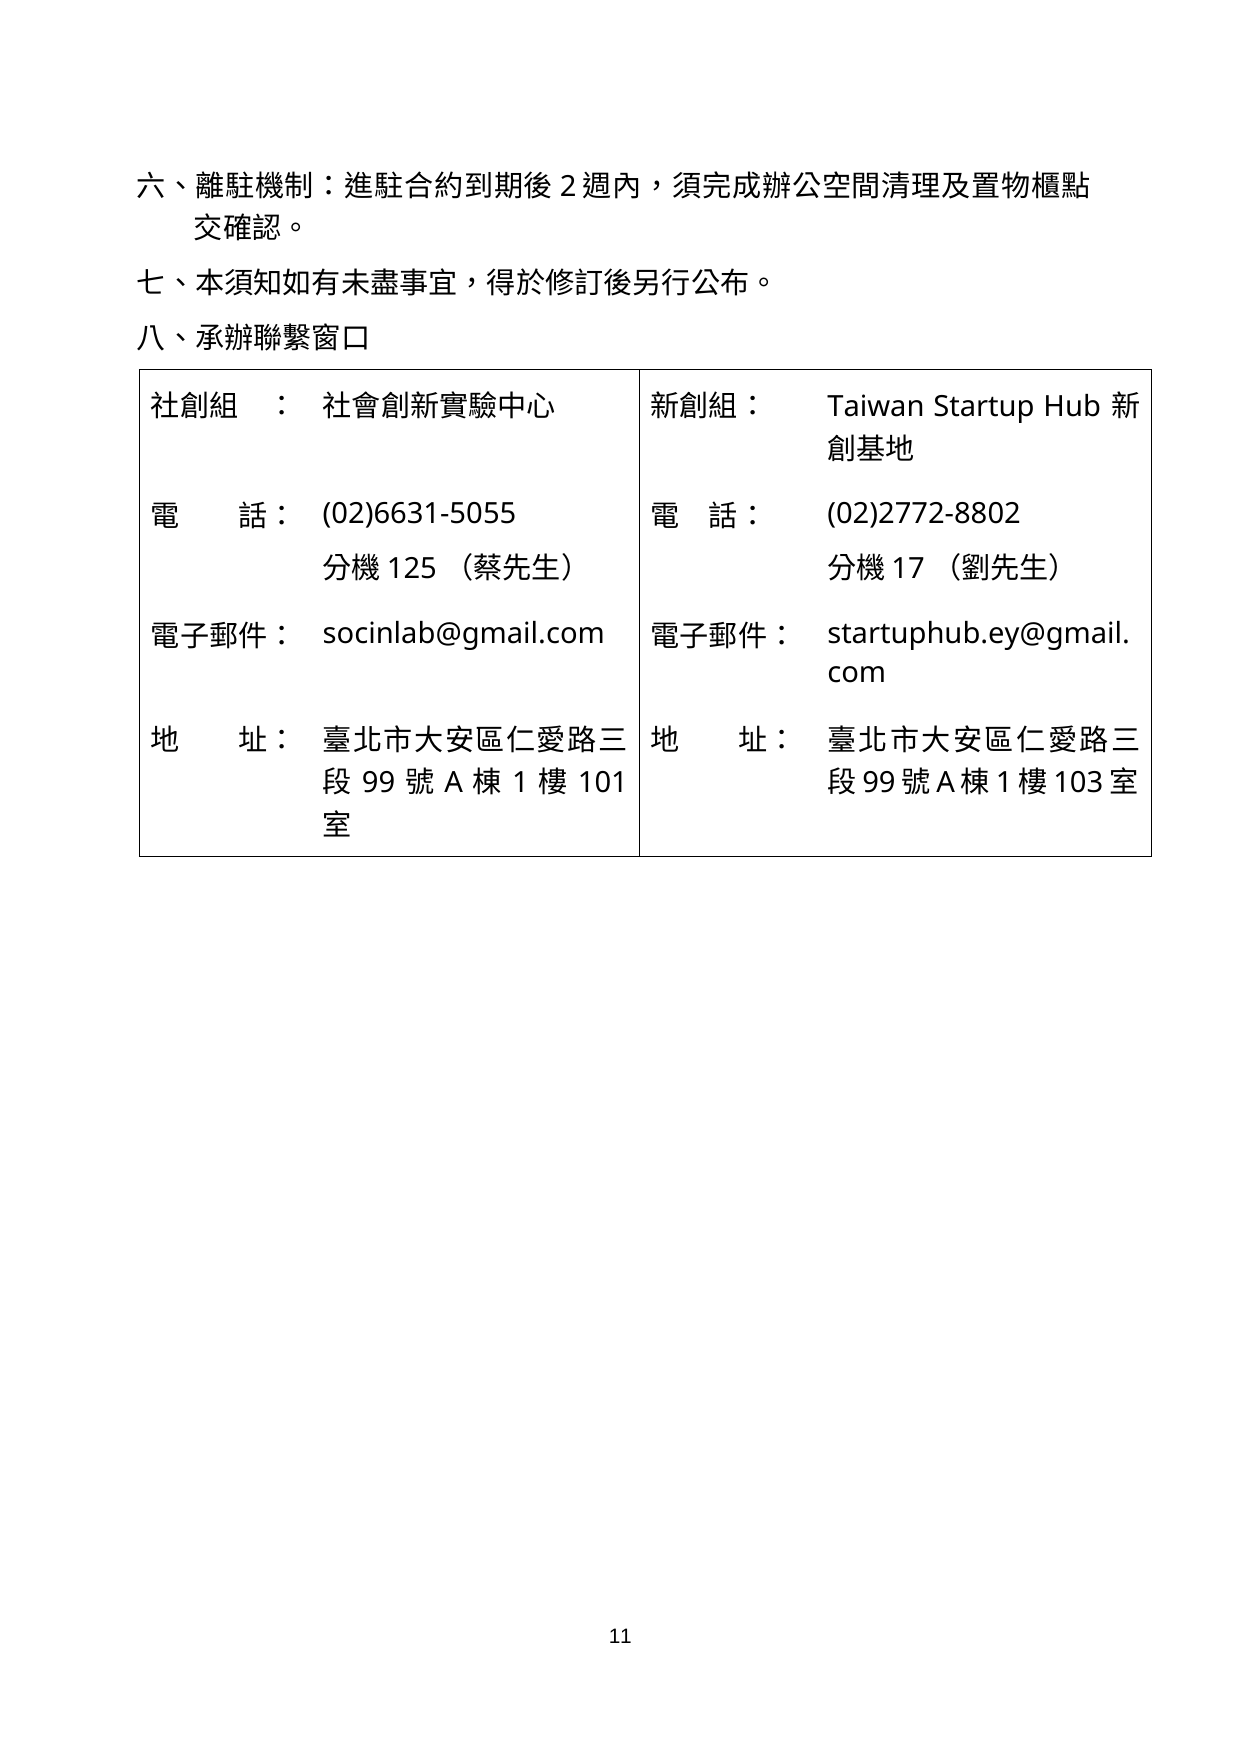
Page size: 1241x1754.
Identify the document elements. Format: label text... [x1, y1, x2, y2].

list 承辦聯繫窗口 [137, 314, 1090, 357]
table_cell (02)2772-8802 分機17 （劉先生） [816, 480, 1151, 599]
table_cell startuphub.ey@gmail.com [816, 600, 1151, 704]
table_cell 臺北市大安區仁愛路三段99號A棟1樓101室 [311, 704, 639, 856]
table_cell 地 址： [640, 704, 816, 856]
table_cell 電 話： [140, 480, 311, 599]
table_header 社創組 ： [140, 370, 311, 480]
table_header 新創組： [640, 370, 816, 480]
table_cell socinlab@gmail.com [311, 600, 639, 704]
table_cell 地 址： [140, 704, 311, 856]
list 本須知如有未盡事宜，得於修訂後另行公布。 [137, 260, 1090, 302]
table_cell 電子郵件： [140, 600, 311, 704]
table_header Taiwan Startup Hub 新創基地 [816, 370, 1151, 480]
table_cell 電子郵件： [640, 600, 816, 704]
table_cell 電 話： [640, 480, 816, 599]
table_cell 臺北市大安區仁愛路三段99號A棟1樓103室 [816, 704, 1151, 856]
list 離駐機制：進駐合約到期後2週內，須完成辦公空間清理及置物櫃點交確認。 [137, 162, 1090, 247]
table_header 社會創新實驗中心 [311, 370, 639, 480]
table_cell (02)6631-5055 分機125 （蔡先生） [311, 480, 639, 599]
